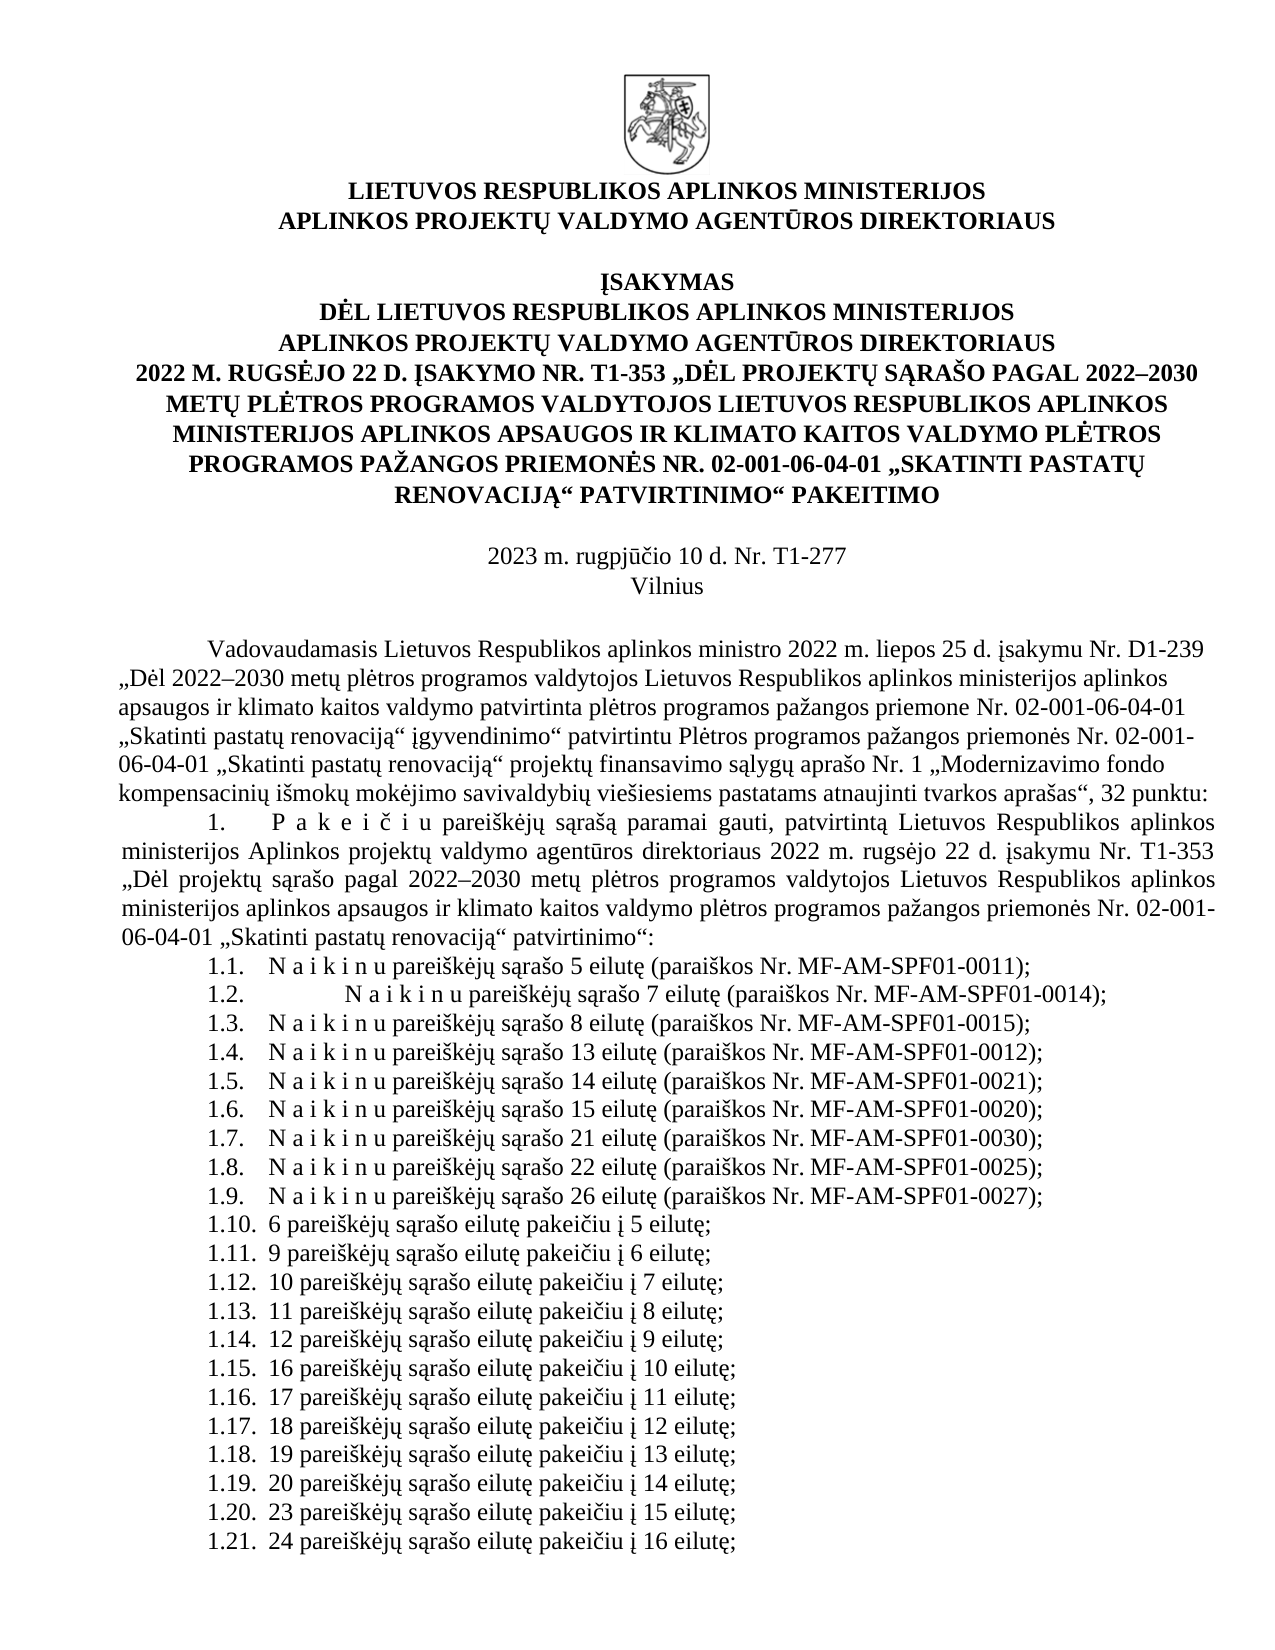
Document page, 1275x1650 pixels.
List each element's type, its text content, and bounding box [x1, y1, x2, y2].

text 2023 m. rugpjūčio 10 d. Nr. T1-277 [118, 541, 1216, 569]
text 1.21. 24 pareiškėjų sąrašo eilutę pakeičiu į 16 eilutę; [118, 1526, 1216, 1554]
text APLINKOS PROJEKTŲ VALDYMO AGENTŪROS DIREKTORIAUS [118, 206, 1216, 235]
text 1.16. 17 pareiškėjų sąrašo eilutę pakeičiu į 11 eilutę; [118, 1382, 1216, 1411]
text 1.5. N a i k i n u pareiškėjų sąrašo 14 eilutę (paraiškos Nr. MF-AM-SPF01-0021); [118, 1066, 1216, 1094]
text 1. P a k e i č i u pareiškėjų sąrašą paramai gauti, patvirtintą Lietuvos Respublikos aplinkos ministerijos Aplinkos projektų valdymo agentūros direktoriaus 2022 m. rugsėjo 22 d. įsakymu Nr. T1-353 „Dėl projektų sąrašo pagal 2022–2030 metų plėtros programos valdytojos Lietuvos Respublikos aplinkos ministerijos aplinkos apsaugos ir klimato kaitos valdymo plėtros programos pažangos priemonės Nr. 02-001-06-04-01 „Skatinti pastatų renovaciją“ patvirtinimo“: [121, 807, 1216, 951]
text APLINKOS PROJEKTŲ VALDYMO AGENTŪROS DIREKTORIAUS [118, 328, 1216, 357]
text Įsakymas [118, 267, 1216, 296]
text 1.18. 19 pareiškėjų sąrašo eilutę pakeičiu į 13 eilutę; [118, 1439, 1216, 1468]
text 1.7. N a i k i n u pareiškėjų sąrašo 21 eilutę (paraiškos Nr. MF-AM-SPF01-0030); [118, 1123, 1216, 1152]
text 1.4. N a i k i n u pareiškėjų sąrašo 13 eilutę (paraiškos Nr. MF-AM-SPF01-0012); [118, 1037, 1216, 1066]
text 1.14. 12 pareiškėjų sąrašo eilutę pakeičiu į 9 eilutę; [118, 1324, 1216, 1353]
text 1.17. 18 pareiškėjų sąrašo eilutę pakeičiu į 12 eilutę; [118, 1411, 1216, 1439]
text DĖL LIETUVOS RESPUBLIKOS APLINKOS MINISTERIJOS [118, 297, 1216, 326]
text 1.8. N a i k i n u pareiškėjų sąrašo 22 eilutę (paraiškos Nr. MF-AM-SPF01-0025); [118, 1152, 1216, 1181]
text 2022 m. rugsėjo 22 d. įsakymO Nr. T1-353 „DĖL PROJEKTŲ SĄRAŠO PAGAL 2022–2030 METŲ PLĖTROS PROGRAMOS VALDYTOJOS LIETUVOS RESPUBLIKOS APLINKOS MINISTERIJOS APLINKOS APSAUGOS IR KLIMATO KAITOS VALDYMO PLĖTROS PROGRAMOS PAŽANGOS PRIEMONĖS NR. 02-001-06-04-01 „SKATINTI PASTATŲ RENOVACIJĄ“ PATVIRTINIMO“ PAKEITIMO [118, 358, 1216, 509]
text LIETUVOS RESPUBLIKOS APLINKOS MINISTERIJOS [118, 176, 1216, 204]
text 1.19. 20 pareiškėjų sąrašo eilutę pakeičiu į 14 eilutę; [118, 1468, 1216, 1497]
text 1.1. N a i k i n u pareiškėjų sąrašo 5 eilutę (paraiškos Nr. MF-AM-SPF01-0011); [118, 951, 1216, 979]
text 1.6. N a i k i n u pareiškėjų sąrašo 15 eilutę (paraiškos Nr. MF-AM-SPF01-0020); [118, 1094, 1216, 1123]
text 1.2. N a i k i n u pareiškėjų sąrašo 7 eilutę (paraiškos Nr. MF-AM-SPF01-0014); [207, 979, 1216, 1008]
text 1.3. N a i k i n u pareiškėjų sąrašo 8 eilutę (paraiškos Nr. MF-AM-SPF01-0015); [118, 1008, 1216, 1037]
text 1.12. 10 pareiškėjų sąrašo eilutę pakeičiu į 7 eilutę; [118, 1267, 1216, 1296]
text 1.20. 23 pareiškėjų sąrašo eilutę pakeičiu į 15 eilutę; [118, 1497, 1216, 1526]
text 1.15. 16 pareiškėjų sąrašo eilutę pakeičiu į 10 eilutę; [118, 1353, 1216, 1382]
text 1.11. 9 pareiškėjų sąrašo eilutę pakeičiu į 6 eilutę; [118, 1238, 1216, 1267]
text 1.13. 11 pareiškėjų sąrašo eilutę pakeičiu į 8 eilutę; [118, 1296, 1216, 1324]
text 1.9. N a i k i n u pareiškėjų sąrašo 26 eilutę (paraiškos Nr. MF-AM-SPF01-0027); [118, 1181, 1216, 1209]
text Vadovaudamasis Lietuvos Respublikos aplinkos ministro 2022 m. liepos 25 d. įsakymu Nr. D1-239 „Dėl 2022–2030 metų plėtros programos valdytojos Lietuvos Respublikos aplinkos ministerijos aplinkos apsaugos ir klimato kaitos valdymo patvirtinta plėtros programos pažangos priemone Nr. 02-001-06-04-01 „Skatinti pastatų renovaciją“ įgyvendinimo“ patvirtintu Plėtros programos pažangos priemonės Nr. 02-001-06-04-01 „Skatinti pastatų renovaciją“ projektų finansavimo sąlygų aprašo Nr. 1 „Modernizavimo fondo kompensacinių išmokų mokėjimo savivaldybių viešiesiems pastatams atnaujinti tvarkos aprašas“, 32 punktu: [118, 634, 1216, 807]
text Vilnius [118, 571, 1216, 600]
text 1.10. 6 pareiškėjų sąrašo eilutę pakeičiu į 5 eilutę; [118, 1209, 1216, 1238]
